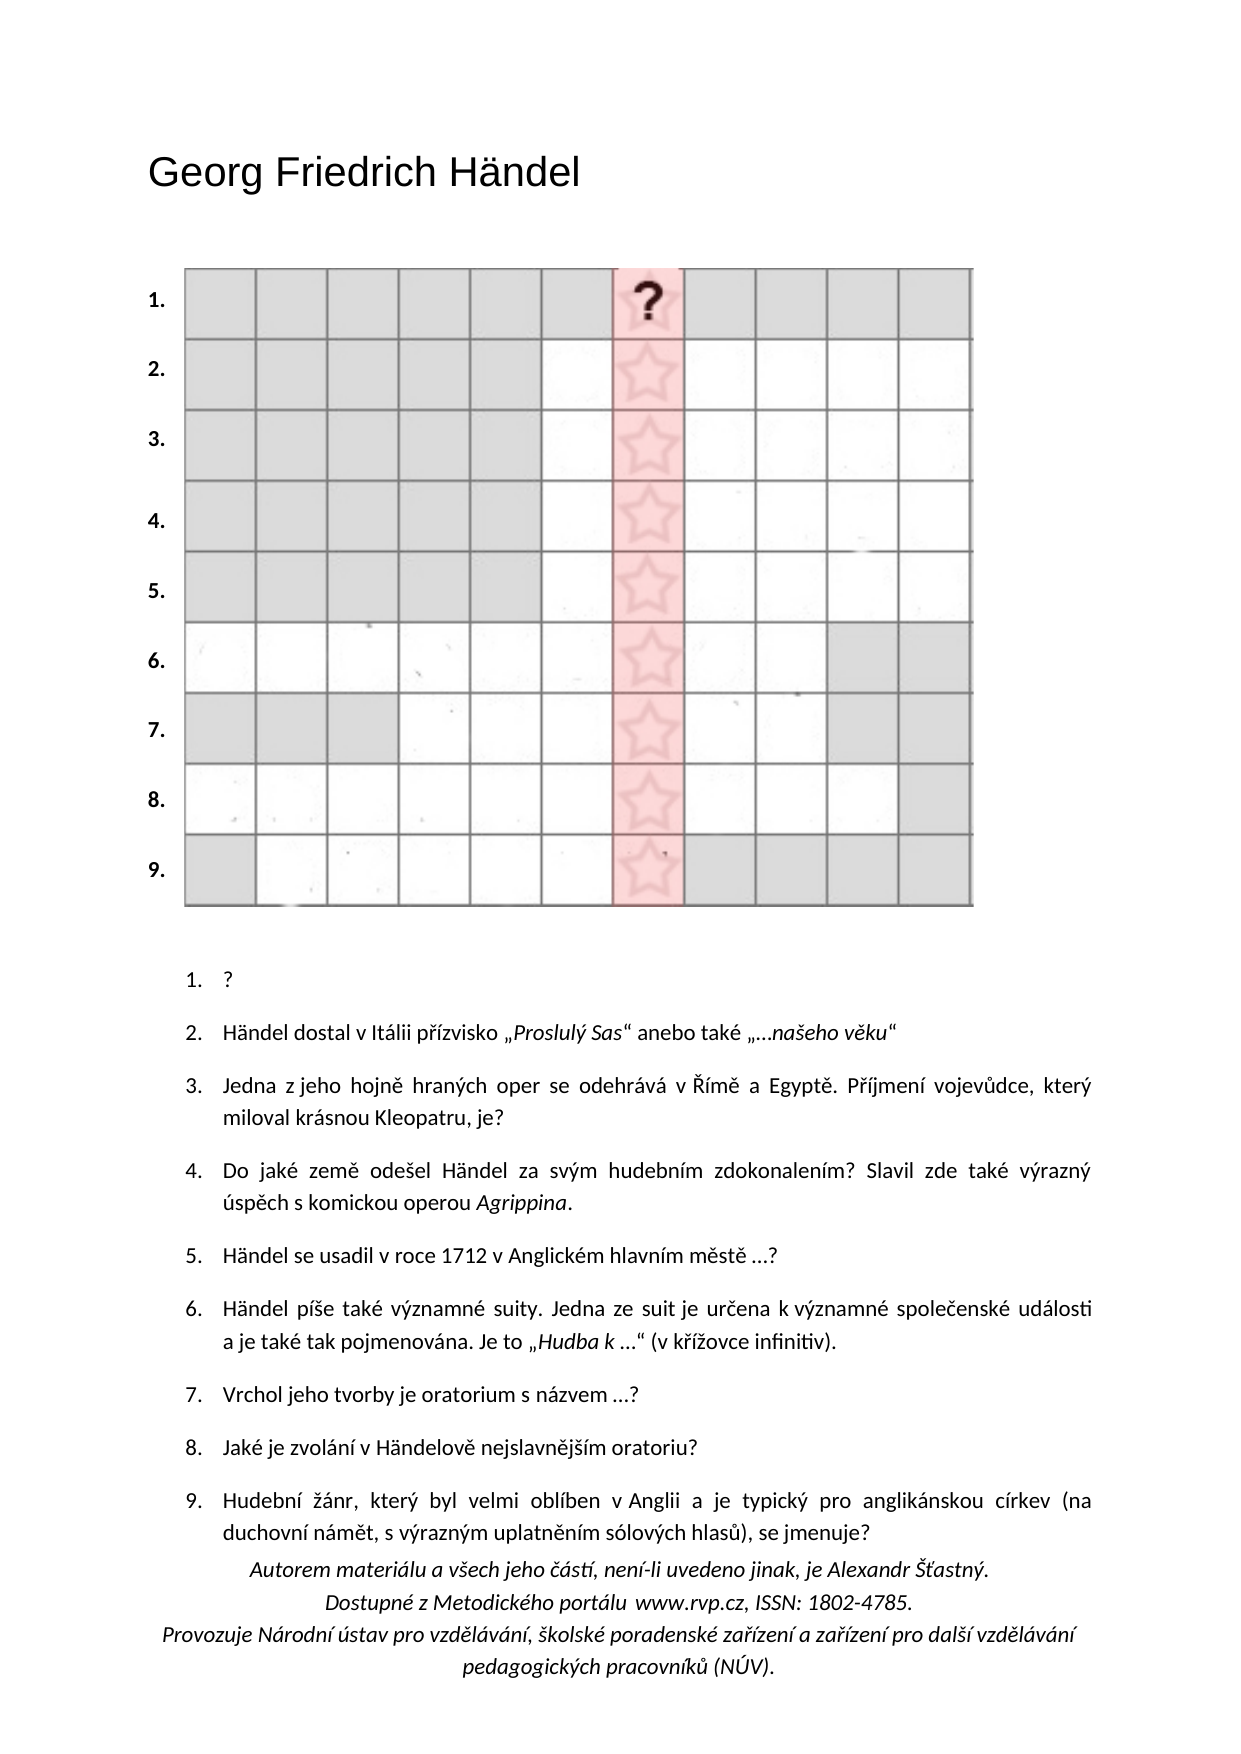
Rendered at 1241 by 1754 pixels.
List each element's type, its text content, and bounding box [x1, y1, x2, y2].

list Händel se usadil v roce 1712 v Anglickém hlavním městě …? [185, 1242, 1093, 1269]
list Jaké je zvolání v Händelově nejslavnějším oratoriu? [185, 1433, 1093, 1461]
text 5. [148, 576, 183, 604]
text [975, 646, 1093, 674]
text 3. [148, 424, 183, 452]
list ? [185, 965, 1093, 993]
text [975, 716, 1093, 743]
text 4. [148, 506, 183, 534]
text [975, 855, 1093, 883]
text 7. [148, 716, 183, 743]
list Hudební žánr, který byl velmi oblíben v Anglii a je typický pro anglikánskou církev (na duchovní námět, s výrazným uplatněním sólových hlasů), se jmenuje? [185, 1486, 1093, 1546]
text [975, 285, 1093, 313]
picture [184, 268, 974, 907]
text 1. [148, 285, 183, 313]
text Georg Friedrich Händel [148, 148, 1093, 196]
list Händel píše také významné suity. Jedna ze suit je určena k významné společenské události a je také tak pojmenována. Je to „Hudba k …“ (v křížovce infinitiv). [185, 1294, 1093, 1355]
text [975, 506, 1093, 534]
list Jedna z jeho hojně hraných oper se odehrává v Římě a Egyptě. Příjmení vojevůdce, který miloval krásnou Kleopatru, je? [185, 1071, 1093, 1131]
text 8. [148, 785, 183, 813]
text [975, 424, 1093, 452]
text [975, 354, 1093, 383]
text 6. [148, 646, 183, 674]
list Händel dostal v Itálii přízvisko „Proslulý Sas“ anebo také „…našeho věku“ [185, 1018, 1093, 1046]
text 9. [148, 855, 183, 883]
list Do jaké země odešel Händel za svým hudebním zdokonalením? Slavil zde také výrazný úspěch s komickou operou Agrippina. [185, 1156, 1093, 1217]
text [975, 785, 1093, 813]
text 2. [148, 354, 183, 383]
text [975, 576, 1093, 604]
list Vrchol jeho tvorby je oratorium s názvem …? [185, 1380, 1093, 1408]
